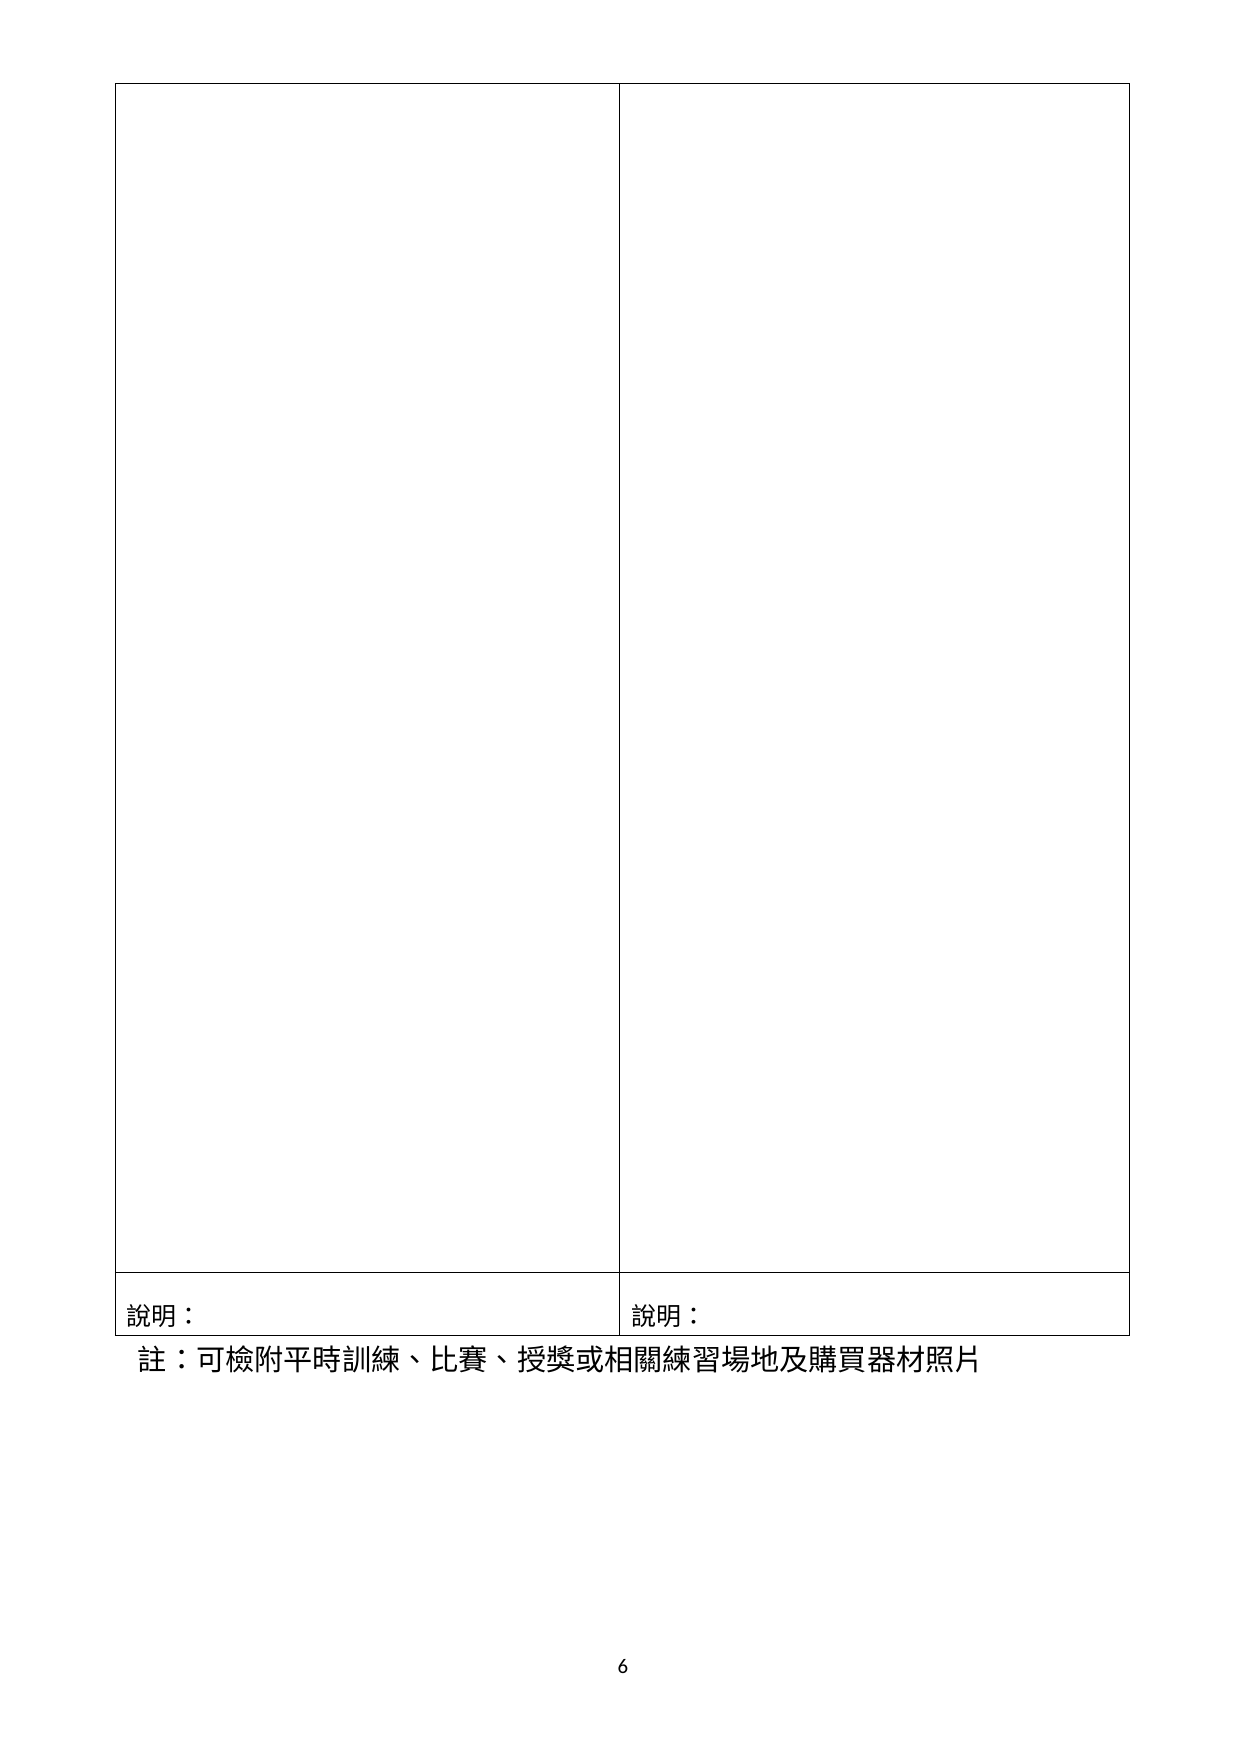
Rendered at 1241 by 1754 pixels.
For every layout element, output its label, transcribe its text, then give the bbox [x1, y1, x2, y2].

table_cell 說明： [116, 1273, 619, 1335]
text 註：可檢附平時訓練、比賽、授獎或相關練習場地及購買器材照片 [138, 1336, 1107, 1378]
table_cell 說明： [620, 1273, 1129, 1335]
table_cell [620, 84, 1129, 1272]
table_cell [116, 84, 619, 1272]
